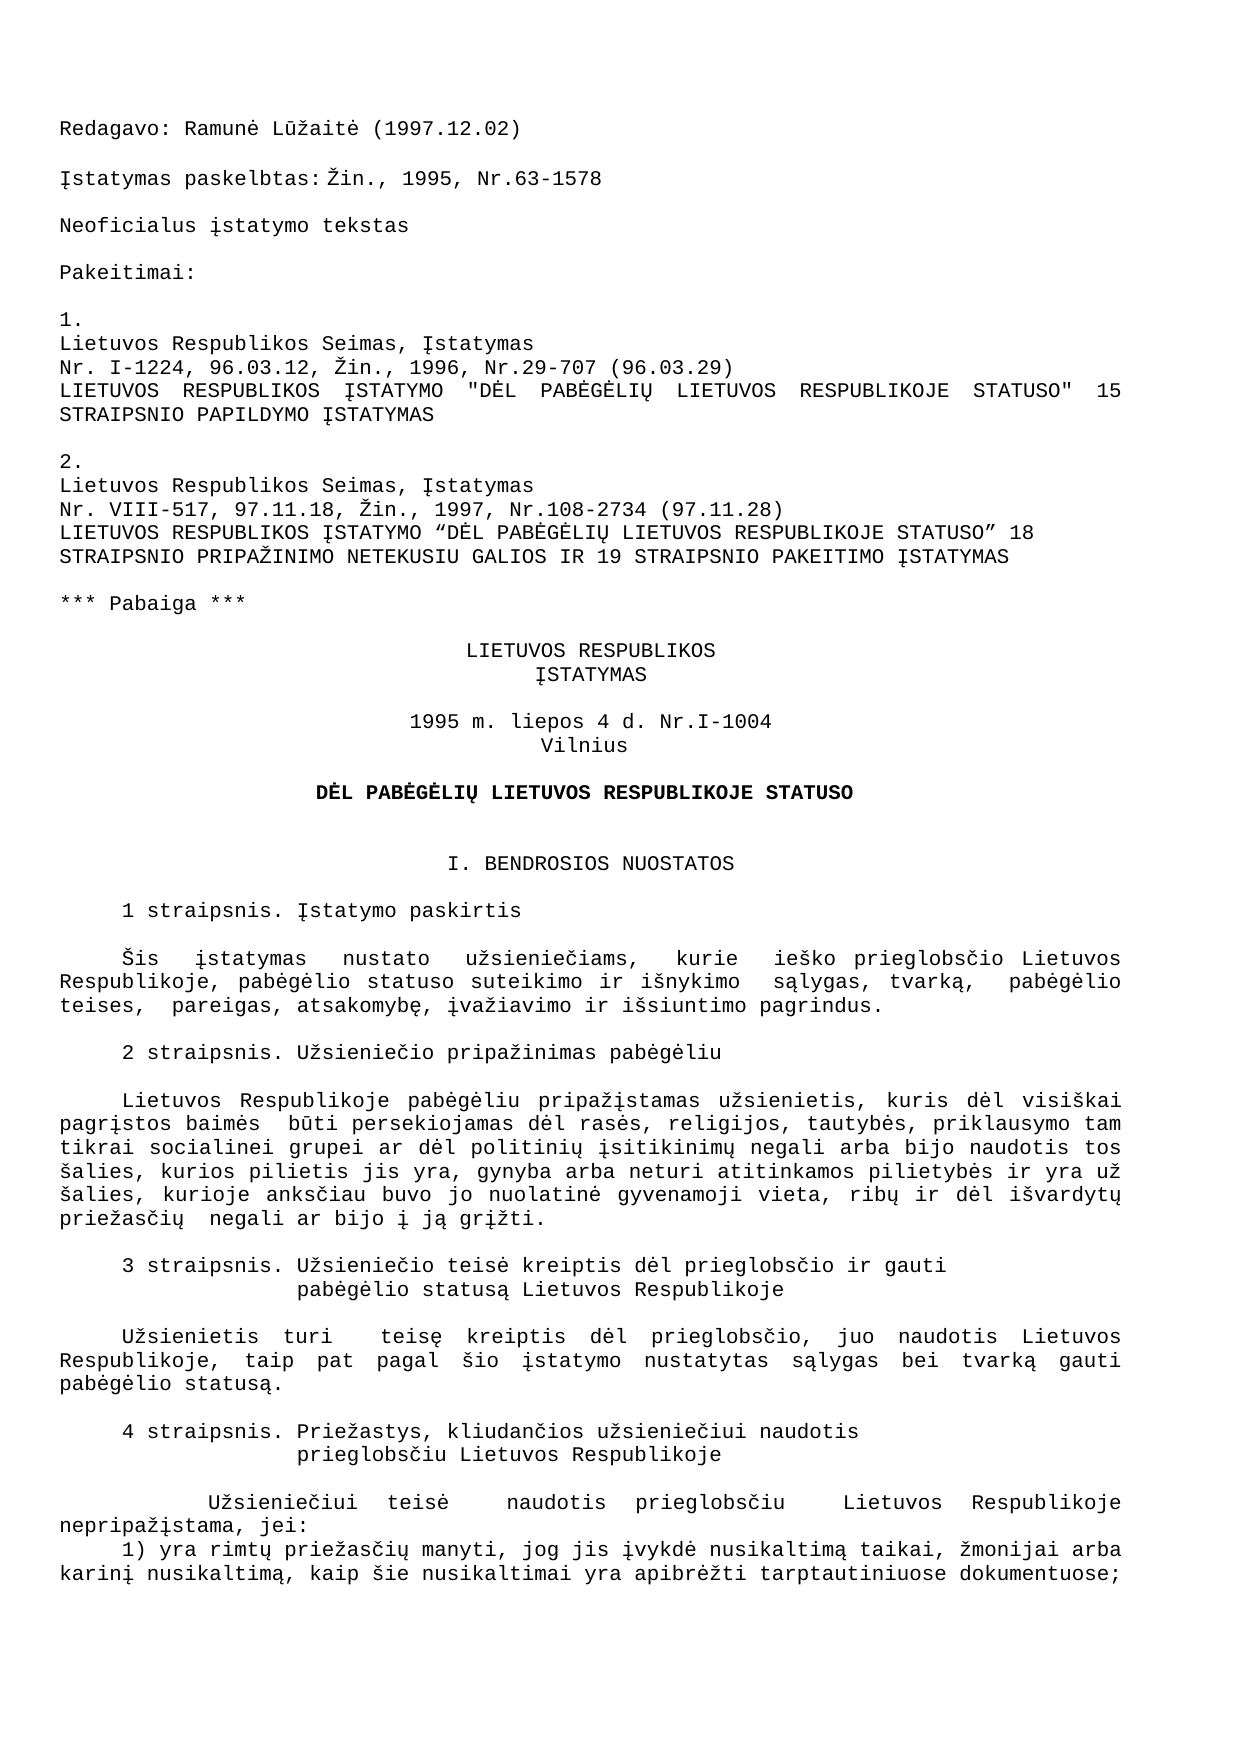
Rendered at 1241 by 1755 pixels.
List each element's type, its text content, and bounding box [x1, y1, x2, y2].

text 2 straipsnis. Užsieniečio pripažinimas pabėgėliu [59, 1042, 1122, 1066]
text 1995 m. liepos 4 d. Nr.I-1004 [59, 711, 1122, 735]
text pabėgėlio statusą Lietuvos Respublikoje [59, 1279, 1122, 1302]
text LIETUVOS RESPUBLIKOS ĮSTATYMO "DĖL PABĖGĖLIŲ LIETUVOS RESPUBLIKOJE STATUSO" 15 STRAIPSNIO PAPILDYMO ĮSTATYMAS [59, 380, 1122, 428]
text 1) yra rimtų priežasčių manyti, jog jis įvykdė nusikaltimą taikai, žmonijai arba karinį nusikaltimą, kaip šie nusikaltimai yra apibrėžti tarptautiniuose dokumentuose; [59, 1539, 1122, 1586]
text Vilnius [59, 735, 1122, 759]
text Užsieniečiui teisė naudotis prieglobsčiu Lietuvos Respublikoje nepripažįstama, jei: [59, 1492, 1122, 1539]
text Įstatymas paskelbtas: Žin., 1995, Nr.63-1578 [59, 165, 1122, 191]
text Šis įstatymas nustato užsieniečiams, kurie ieško prieglobsčio Lietuvos Respublikoje, pabėgėlio statuso suteikimo ir išnykimo sąlygas, tvarką, pabėgėlio teises, pareigas, atsakomybę, įvažiavimo ir išsiuntimo pagrindus. [59, 948, 1122, 1019]
text 4 straipsnis. Priežastys, kliudančios užsieniečiui naudotis [59, 1421, 1122, 1444]
text 1 straipsnis. Įstatymo paskirtis [59, 901, 1122, 924]
text prieglobsčiu Lietuvos Respublikoje [59, 1444, 1122, 1468]
text LIETUVOS RESPUBLIKOS [59, 640, 1122, 664]
text Redagavo: Ramunė Lūžaitė (1997.12.02) [59, 118, 1122, 142]
text 2. [59, 451, 1122, 475]
text Neoficialus įstatymo tekstas [59, 215, 1122, 238]
text ĮSTATYMAS [59, 664, 1122, 688]
text *** Pabaiga *** [59, 593, 1122, 617]
text I. BENDROSIOS NUOSTATOS [59, 853, 1122, 877]
text 3 straipsnis. Užsieniečio teisė kreiptis dėl prieglobsčio ir gauti [59, 1255, 1122, 1279]
text 1. [59, 309, 1122, 333]
text Lietuvos Respublikos Seimas, Įstatymas [59, 333, 1122, 357]
text Nr. VIII-517, 97.11.18, Žin., 1997, Nr.108-2734 (97.11.28) [59, 498, 1122, 522]
text LIETUVOS RESPUBLIKOS ĮSTATYMO “DĖL PABĖGĖLIŲ LIETUVOS RESPUBLIKOJE STATUSO” 18 STRAIPSNIO PRIPAŽINIMO NETEKUSIU GALIOS IR 19 STRAIPSNIO PAKEITIMO ĮSTATYMAS [59, 522, 1122, 569]
text Pakeitimai: [59, 262, 1122, 286]
text Lietuvos Respublikoje pabėgėliu pripažįstamas užsienietis, kuris dėl visiškai pagrįstos baimės būti persekiojamas dėl rasės, religijos, tautybės, priklausymo tam tikrai socialinei grupei ar dėl politinių įsitikinimų negali arba bijo naudotis tos šalies, kurios pilietis jis yra, gynyba arba neturi atitinkamos pilietybės ir yra už šalies, kurioje anksčiau buvo jo nuolatinė gyvenamoji vieta, ribų ir dėl išvardytų priežasčių negali ar bijo į ją grįžti. [59, 1090, 1122, 1232]
text Užsienietis turi teisę kreiptis dėl prieglobsčio, juo naudotis Lietuvos Respublikoje, taip pat pagal šio įstatymo nustatytas sąlygas bei tvarką gauti pabėgėlio statusą. [59, 1326, 1122, 1397]
text Lietuvos Respublikos Seimas, Įstatymas [59, 475, 1122, 498]
text Nr. I-1224, 96.03.12, Žin., 1996, Nr.29-707 (96.03.29) [59, 357, 1122, 380]
text DĖL PABĖGĖLIŲ LIETUVOS RESPUBLIKOJE STATUSO [59, 782, 1122, 806]
